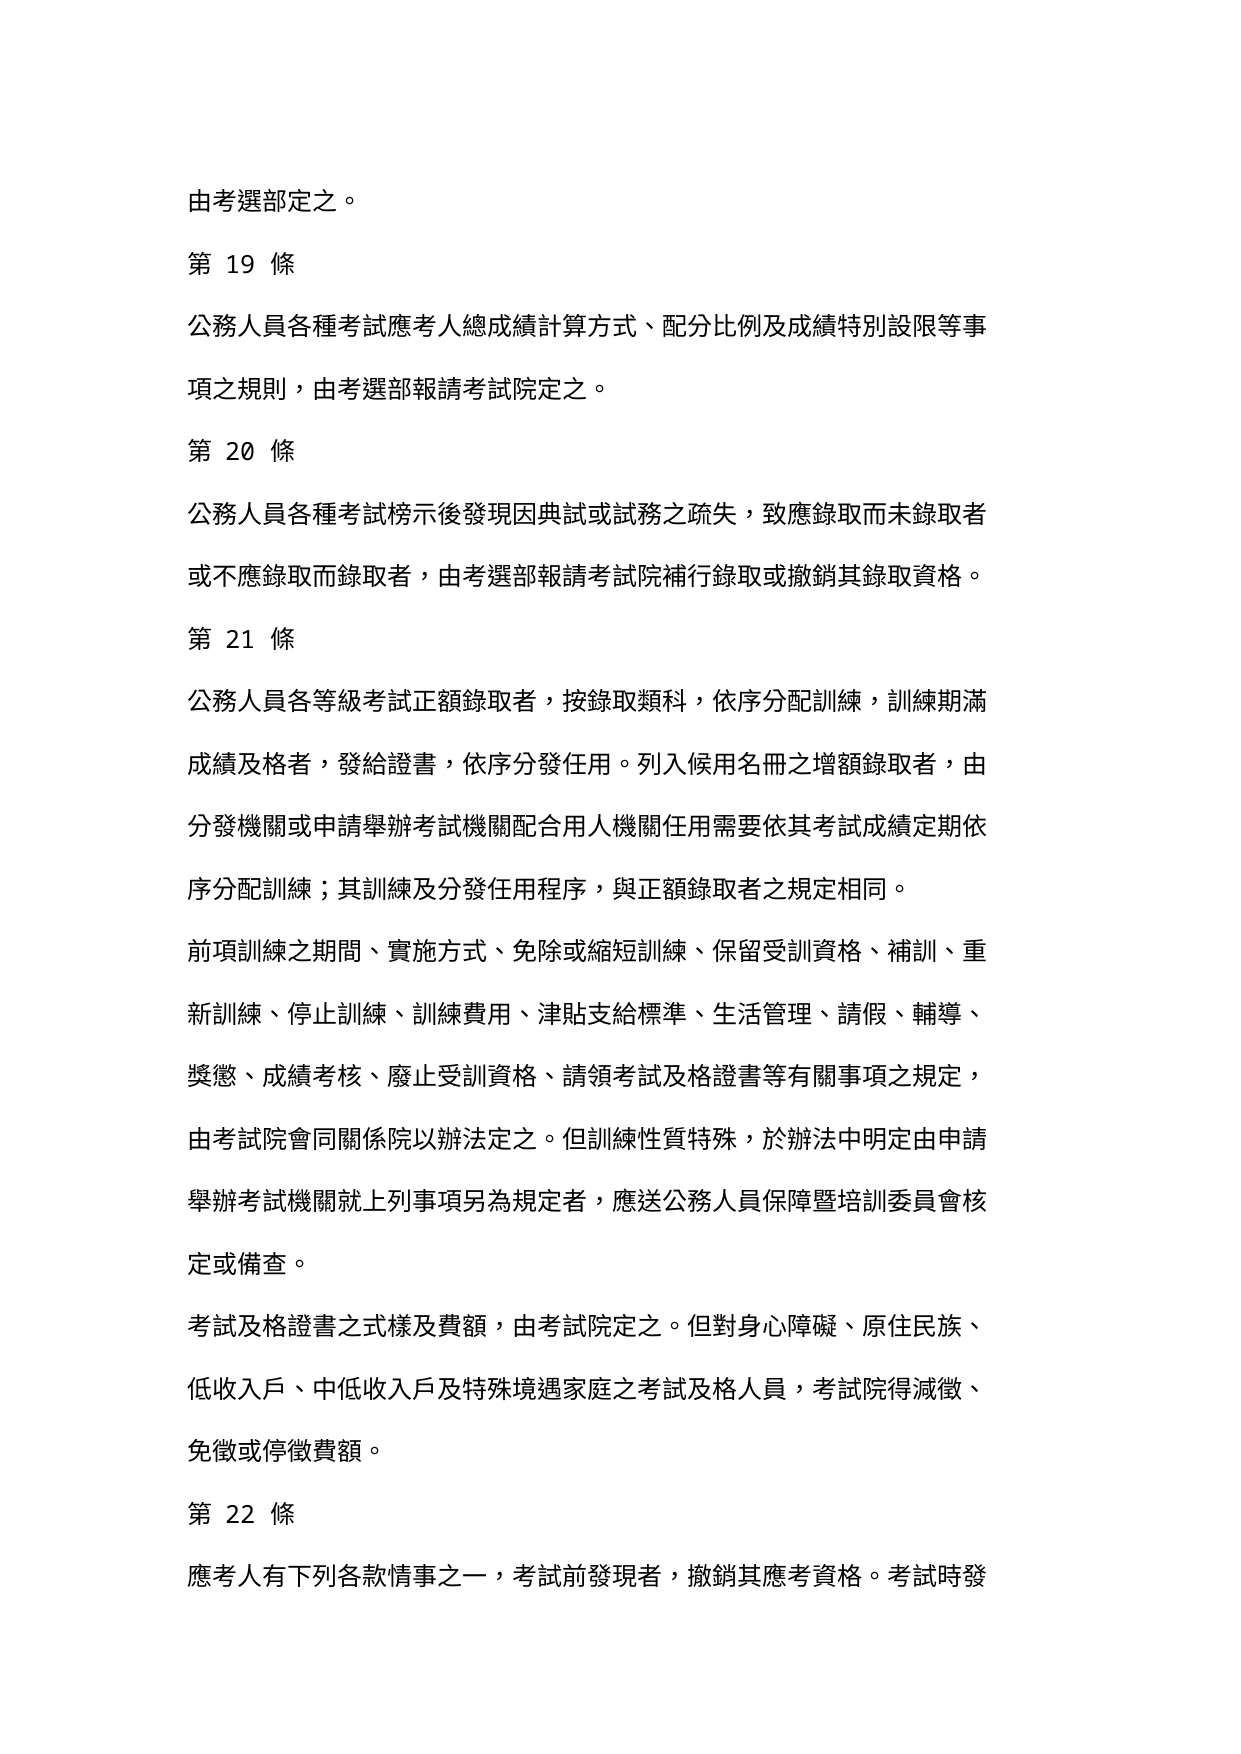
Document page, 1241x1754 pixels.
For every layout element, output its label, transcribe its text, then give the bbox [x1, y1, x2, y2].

text 定或備查。 [187, 1221, 1053, 1283]
text 或不應錄取而錄取者，由考選部報請考試院補行錄取或撤銷其錄取資格。 [187, 533, 1053, 596]
text 公務人員各等級考試正額錄取者，按錄取類科，依序分配訓練，訓練期滿 [187, 658, 1053, 721]
text 由考選部定之。 [187, 158, 1053, 221]
text 第 22 條 [187, 1471, 1053, 1533]
text 項之規則，由考選部報請考試院定之。 [187, 346, 1053, 408]
text 公務人員各種考試應考人總成績計算方式、配分比例及成績特別設限等事 [187, 283, 1053, 346]
text 應考人有下列各款情事之一，考試前發現者，撤銷其應考資格。考試時發 [187, 1533, 1053, 1596]
text 公務人員各種考試榜示後發現因典試或試務之疏失，致應錄取而未錄取者 [187, 471, 1053, 533]
text 獎懲、成績考核、廢止受訓資格、請領考試及格證書等有關事項之規定， [187, 1033, 1053, 1096]
text 第 19 條 [187, 221, 1053, 283]
text 舉辦考試機關就上列事項另為規定者，應送公務人員保障暨培訓委員會核 [187, 1158, 1053, 1221]
text 第 20 條 [187, 408, 1053, 471]
text 成績及格者，發給證書，依序分發任用。列入候用名冊之增額錄取者，由 [187, 721, 1053, 783]
text 第 21 條 [187, 596, 1053, 658]
text 考試及格證書之式樣及費額，由考試院定之。但對身心障礙、原住民族、 [187, 1283, 1053, 1346]
text 新訓練、停止訓練、訓練費用、津貼支給標準、生活管理、請假、輔導、 [187, 971, 1053, 1033]
text 低收入戶、中低收入戶及特殊境遇家庭之考試及格人員，考試院得減徵、 [187, 1346, 1053, 1408]
text 由考試院會同關係院以辦法定之。但訓練性質特殊，於辦法中明定由申請 [187, 1096, 1053, 1158]
text 分發機關或申請舉辦考試機關配合用人機關任用需要依其考試成績定期依 [187, 783, 1053, 846]
text 前項訓練之期間、實施方式、免除或縮短訓練、保留受訓資格、補訓、重 [187, 908, 1053, 971]
text 免徵或停徵費額。 [187, 1408, 1053, 1471]
text 序分配訓練；其訓練及分發任用程序，與正額錄取者之規定相同。 [187, 846, 1053, 908]
